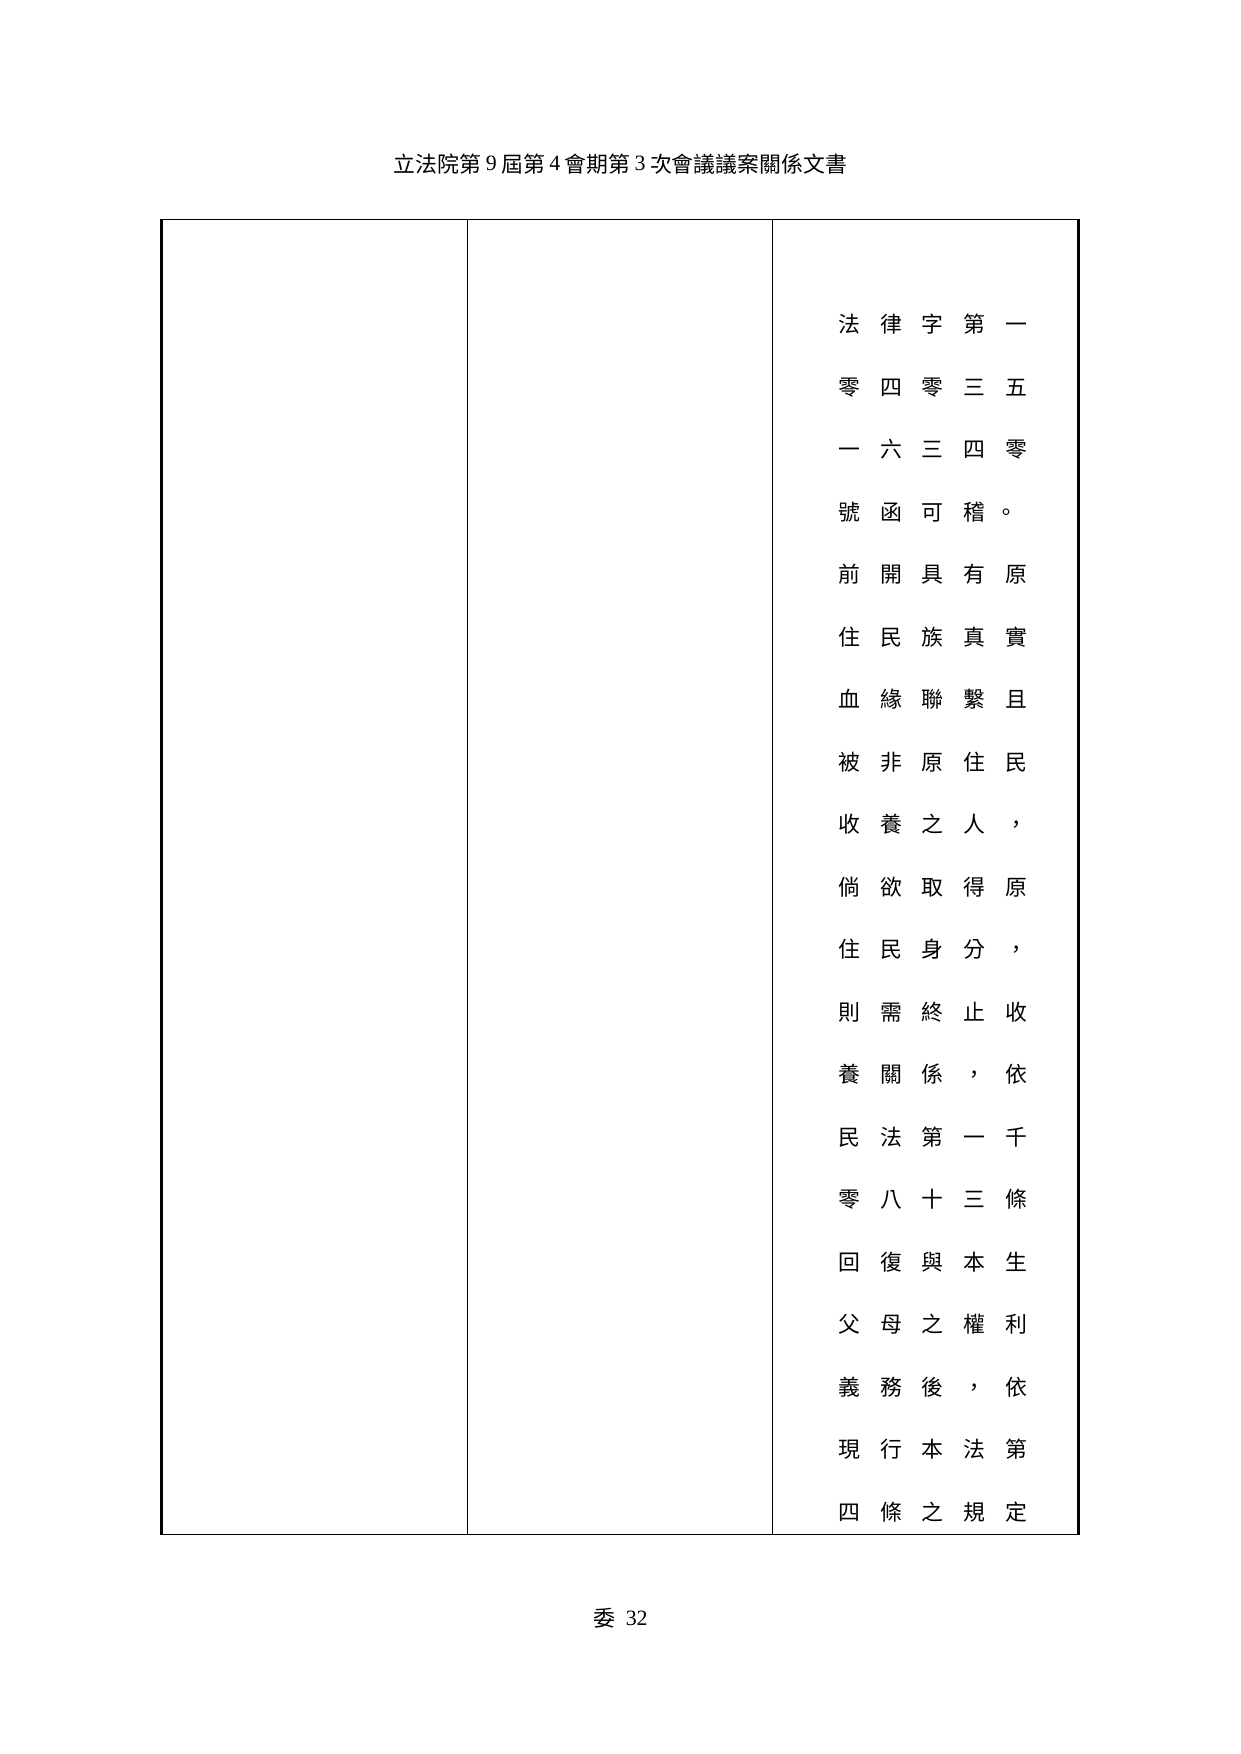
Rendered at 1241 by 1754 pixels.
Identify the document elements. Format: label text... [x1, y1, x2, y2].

table_cell [163, 220, 467, 1534]
table_cell 法律字第一零四零三五一六三四零號函可稽。前開具有原住民族真實血緣聯繫且被非原住民收養之人，倘欲取得原住民身分，則需終止收養關係，依民法第一千零八十三條回復與本生父母之權利義務後，依現行本法第四條之規定 [773, 220, 1077, 1534]
table_cell [468, 220, 772, 1534]
